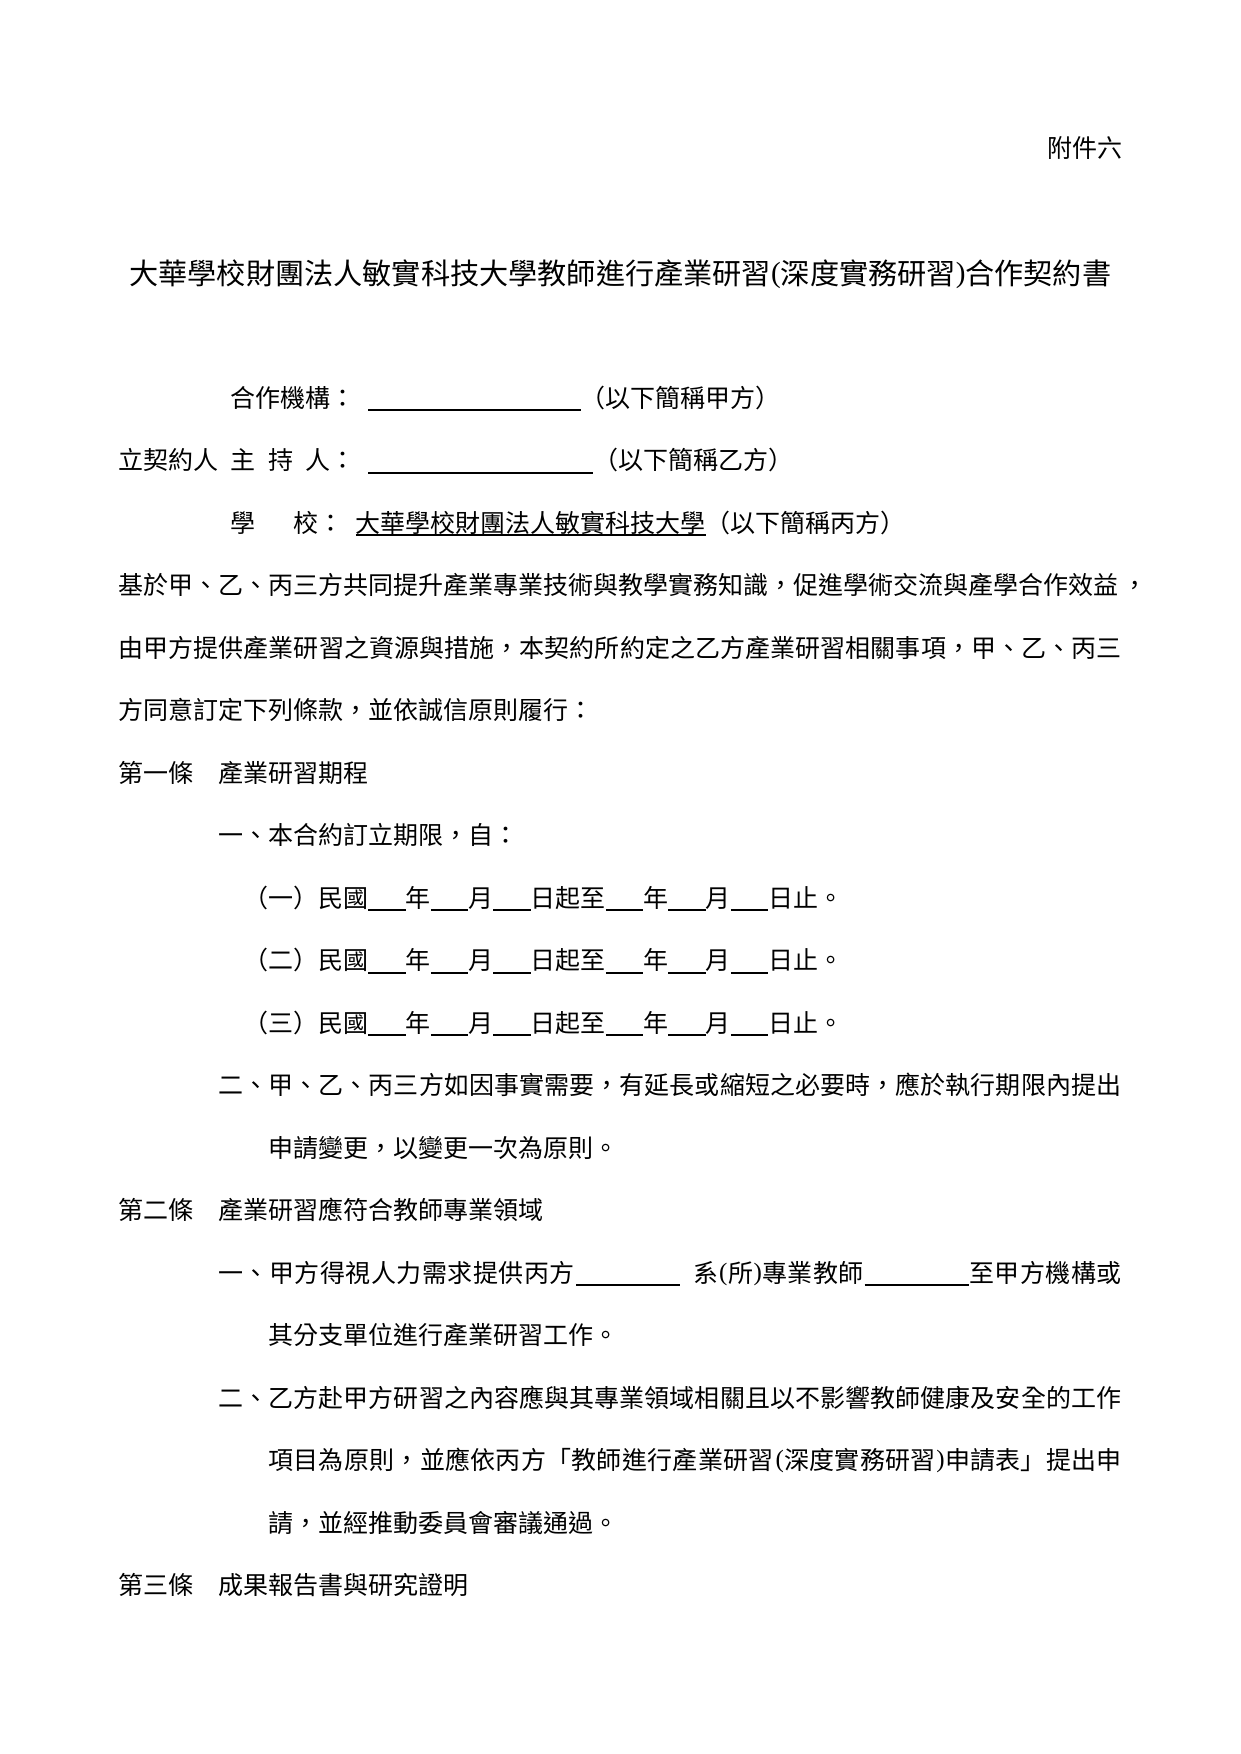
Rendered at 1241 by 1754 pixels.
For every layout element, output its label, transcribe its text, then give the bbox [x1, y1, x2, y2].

text 一、本合約訂立期限，自： [218, 792, 1122, 855]
text 一、甲方得視人力需求提供丙方 系(所)專業教師 至甲方機構或其分支單位進行產業研習工作。 [218, 1230, 1122, 1355]
text 第一條 產業研習期程 [118, 730, 1122, 792]
text 第二條 產業研習應符合教師專業領域 [118, 1167, 1122, 1230]
text （二）民國 年 月 日起至 年 月 日止。 [243, 917, 1122, 980]
text 二、甲、乙、丙三方如因事實需要，有延長或縮短之必要時，應於執行期限內提出申請變更，以變更一次為原則。 [218, 1042, 1122, 1167]
text 立契約人 主 持 人： （以下簡稱乙方） [118, 417, 1122, 480]
text 大華學校財團法人敏實科技大學教師進行產業研習(深度實務研習)合作契約書 [118, 230, 1122, 292]
text 合作機構： （以下簡稱甲方） [118, 355, 1122, 417]
text （三）民國 年 月 日起至 年 月 日止。 [243, 980, 1122, 1042]
text 第三條 成果報告書與研究證明 [118, 1542, 1122, 1605]
text （一）民國 年 月 日起至 年 月 日止。 [243, 855, 1122, 917]
text 附件六 [118, 105, 1122, 167]
text 學 校： 大華學校財團法人敏實科技大學（以下簡稱丙方） [118, 480, 1122, 542]
text 基於甲、乙、丙三方共同提升產業專業技術與教學實務知識，促進學術交流與產學合作效益，由甲方提供產業研習之資源與措施，本契約所約定之乙方產業研習相關事項，甲、乙、丙三方同意訂定下列條款，並依誠信原則履行： [118, 542, 1122, 730]
text 二、乙方赴甲方研習之內容應與其專業領域相關且以不影響教師健康及安全的工作項目為原則，並應依丙方「教師進行產業研習(深度實務研習)申請表」提出申請，並經推動委員會審議通過。 [218, 1355, 1122, 1542]
